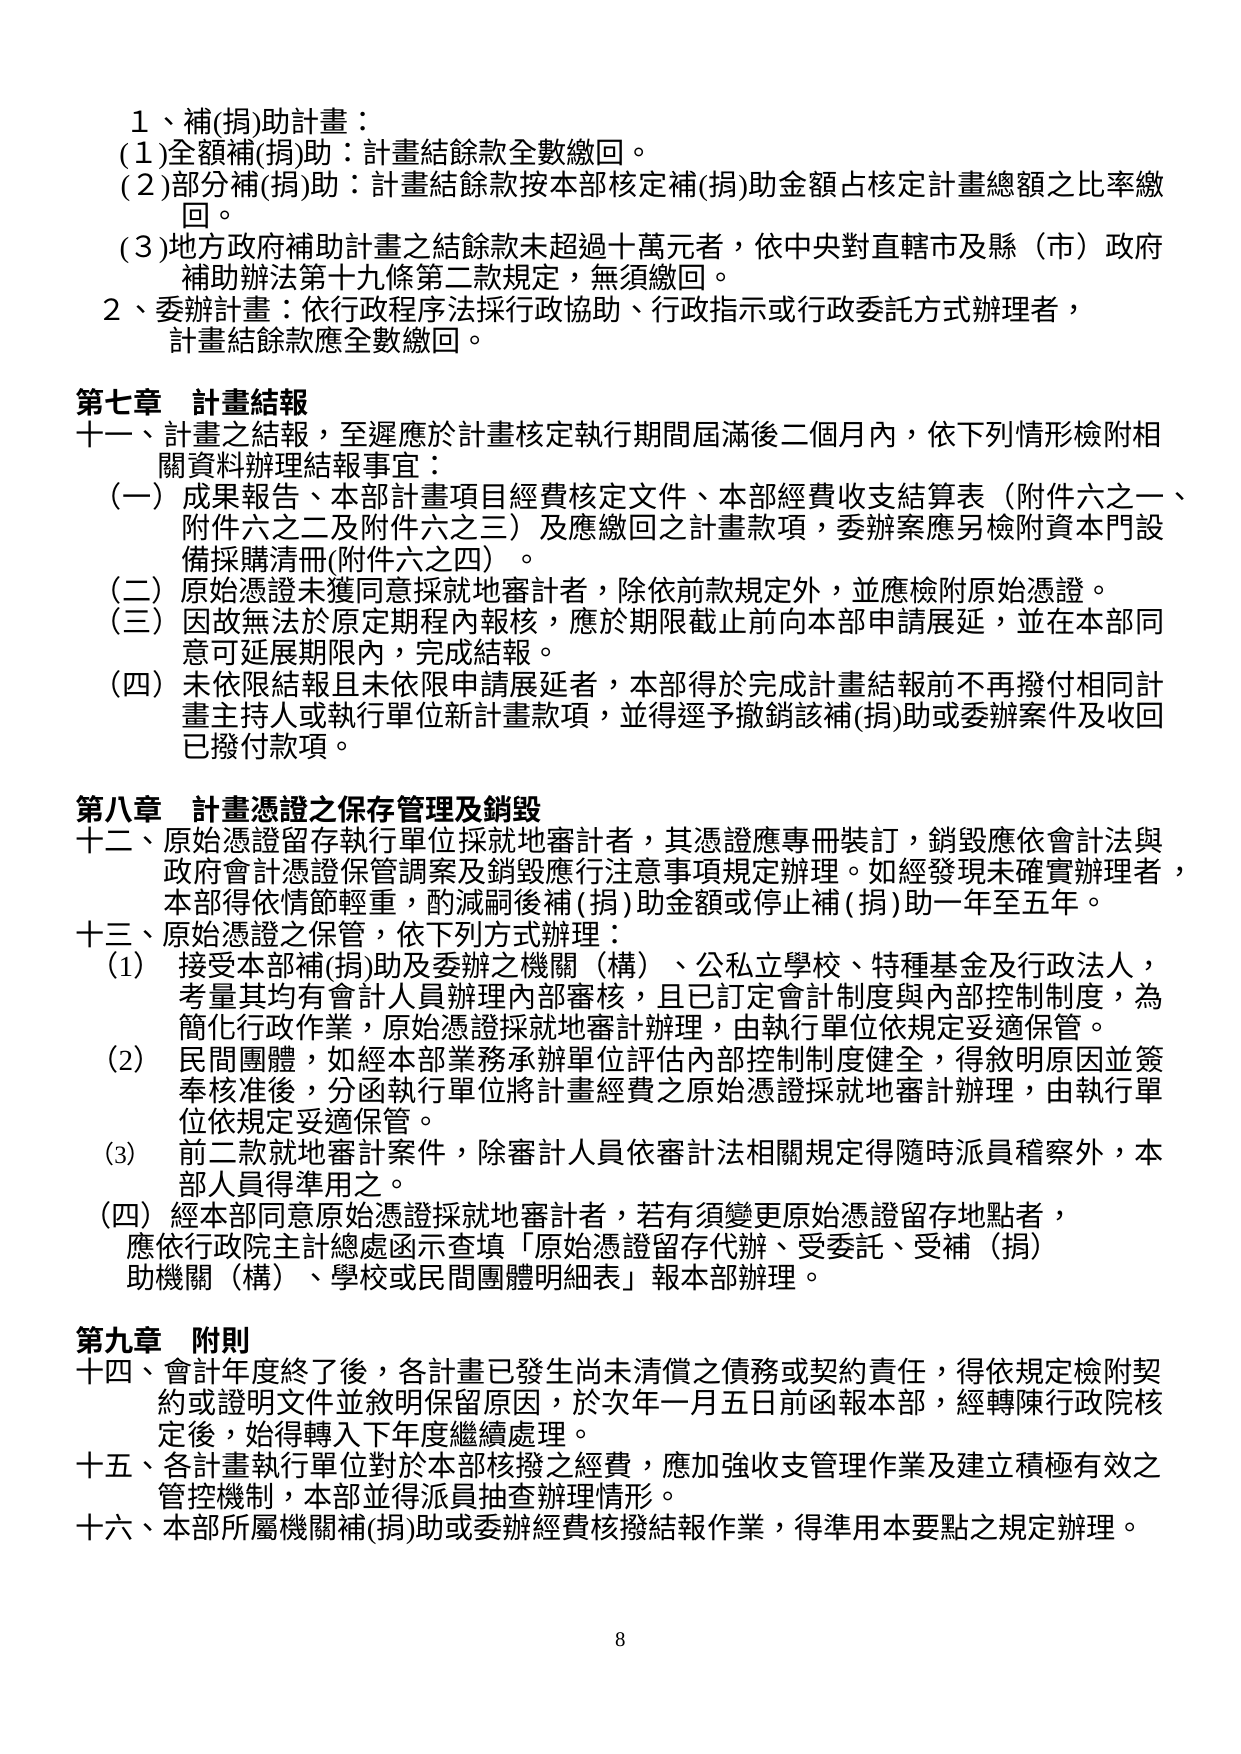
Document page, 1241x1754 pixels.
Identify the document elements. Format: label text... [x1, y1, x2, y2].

list 前二款就地審計案件，除審計人員依審計法相關規定得隨時派員稽察外，本部人員得準用之。 [89, 1139, 1165, 1201]
text (２)部分補(捐)助：計畫結餘款按本部核定補(捐)助金額占核定計畫總額之比率繳回。 [104, 170, 1165, 233]
text 十一、計畫之結報，至遲應於計畫核定執行期間屆滿後二個月內，依下列情形檢附相關資料辦理結報事宜： [75, 420, 1165, 483]
text 十五、各計畫執行單位對於本部核撥之經費，應加強收支管理作業及建立積極有效之管控機制，本部並得派員抽查辦理情形。 [75, 1451, 1165, 1514]
text 助機關（構）、學校或民間團體明細表」報本部辦理。 [75, 1264, 1165, 1295]
text 計畫結餘款應全數繳回。 [81, 326, 1165, 358]
text 十四、會計年度終了後，各計畫已發生尚未清償之債務或契約責任，得依規定檢附契約或證明文件並敘明保留原因，於次年一月五日前函報本部，經轉陳行政院核定後，始得轉入下年度繼續處理。 [75, 1358, 1165, 1451]
text （四）經本部同意原始憑證採就地審計者，若有須變更原始憑證留存地點者， [75, 1201, 1165, 1233]
list 接受本部補(捐)助及委辦之機關（構）、公私立學校、特種基金及行政法人，考量其均有會計人員辦理內部審核，且已訂定會計制度與內部控制制度，為簡化行政作業，原始憑證採就地審計辦理，由執行單位依規定妥適保管。 [89, 951, 1165, 1045]
text １、補(捐)助計畫： [125, 108, 1165, 139]
text 應依行政院主計總處函示查填「原始憑證留存代辦、受委託、受補（捐） [75, 1233, 1165, 1264]
text （一）成果報告、本部計畫項目經費核定文件、本部經費收支結算表（附件六之一、附件六之二及附件六之三）及應繳回之計畫款項，委辦案應另檢附資本門設備採購清冊(附件六之四）。 [93, 483, 1165, 576]
text 第九章 附則 [75, 1326, 1165, 1358]
text ２、委辦計畫：依行政程序法採行政協助、行政指示或行政委託方式辦理者， [75, 295, 1165, 326]
text 第七章 計畫結報 [75, 389, 1165, 420]
text （二）原始憑證未獲同意採就地審計者，除依前款規定外，並應檢附原始憑證。 [93, 576, 1165, 608]
text 第八章 計畫憑證之保存管理及銷毀 [75, 795, 1165, 826]
text （四）未依限結報且未依限申請展延者，本部得於完成計畫結報前不再撥付相同計畫主持人或執行單位新計畫款項，並得逕予撤銷該補(捐)助或委辦案件及收回已撥付款項。 [93, 670, 1165, 764]
text (３)地方政府補助計畫之結餘款未超過十萬元者，依中央對直轄市及縣（市）政府補助辦法第十九條第二款規定，無須繳回。 [104, 233, 1165, 295]
text 十六、本部所屬機關補(捐)助或委辦經費核撥結報作業，得準用本要點之規定辦理。 [75, 1514, 1165, 1545]
text （三）因故無法於原定期程內報核，應於期限截止前向本部申請展延，並在本部同意可延展期限內，完成結報。 [93, 608, 1165, 670]
text (１)全額補(捐)助：計畫結餘款全數繳回。 [104, 139, 1165, 170]
text 十三、原始憑證之保管，依下列方式辦理： [75, 920, 1165, 951]
text 十二、原始憑證留存執行單位採就地審計者，其憑證應專冊裝訂，銷毀應依會計法與政府會計憑證保管調案及銷毀應行注意事項規定辦理。如經發現未確實辦理者，本部得依情節輕重，酌減嗣後補(捐)助金額或停止補(捐)助一年至五年。 [75, 826, 1165, 920]
list 民間團體，如經本部業務承辦單位評估內部控制制度健全，得敘明原因並簽奉核准後，分函執行單位將計畫經費之原始憑證採就地審計辦理，由執行單位依規定妥適保管。 [89, 1045, 1165, 1139]
